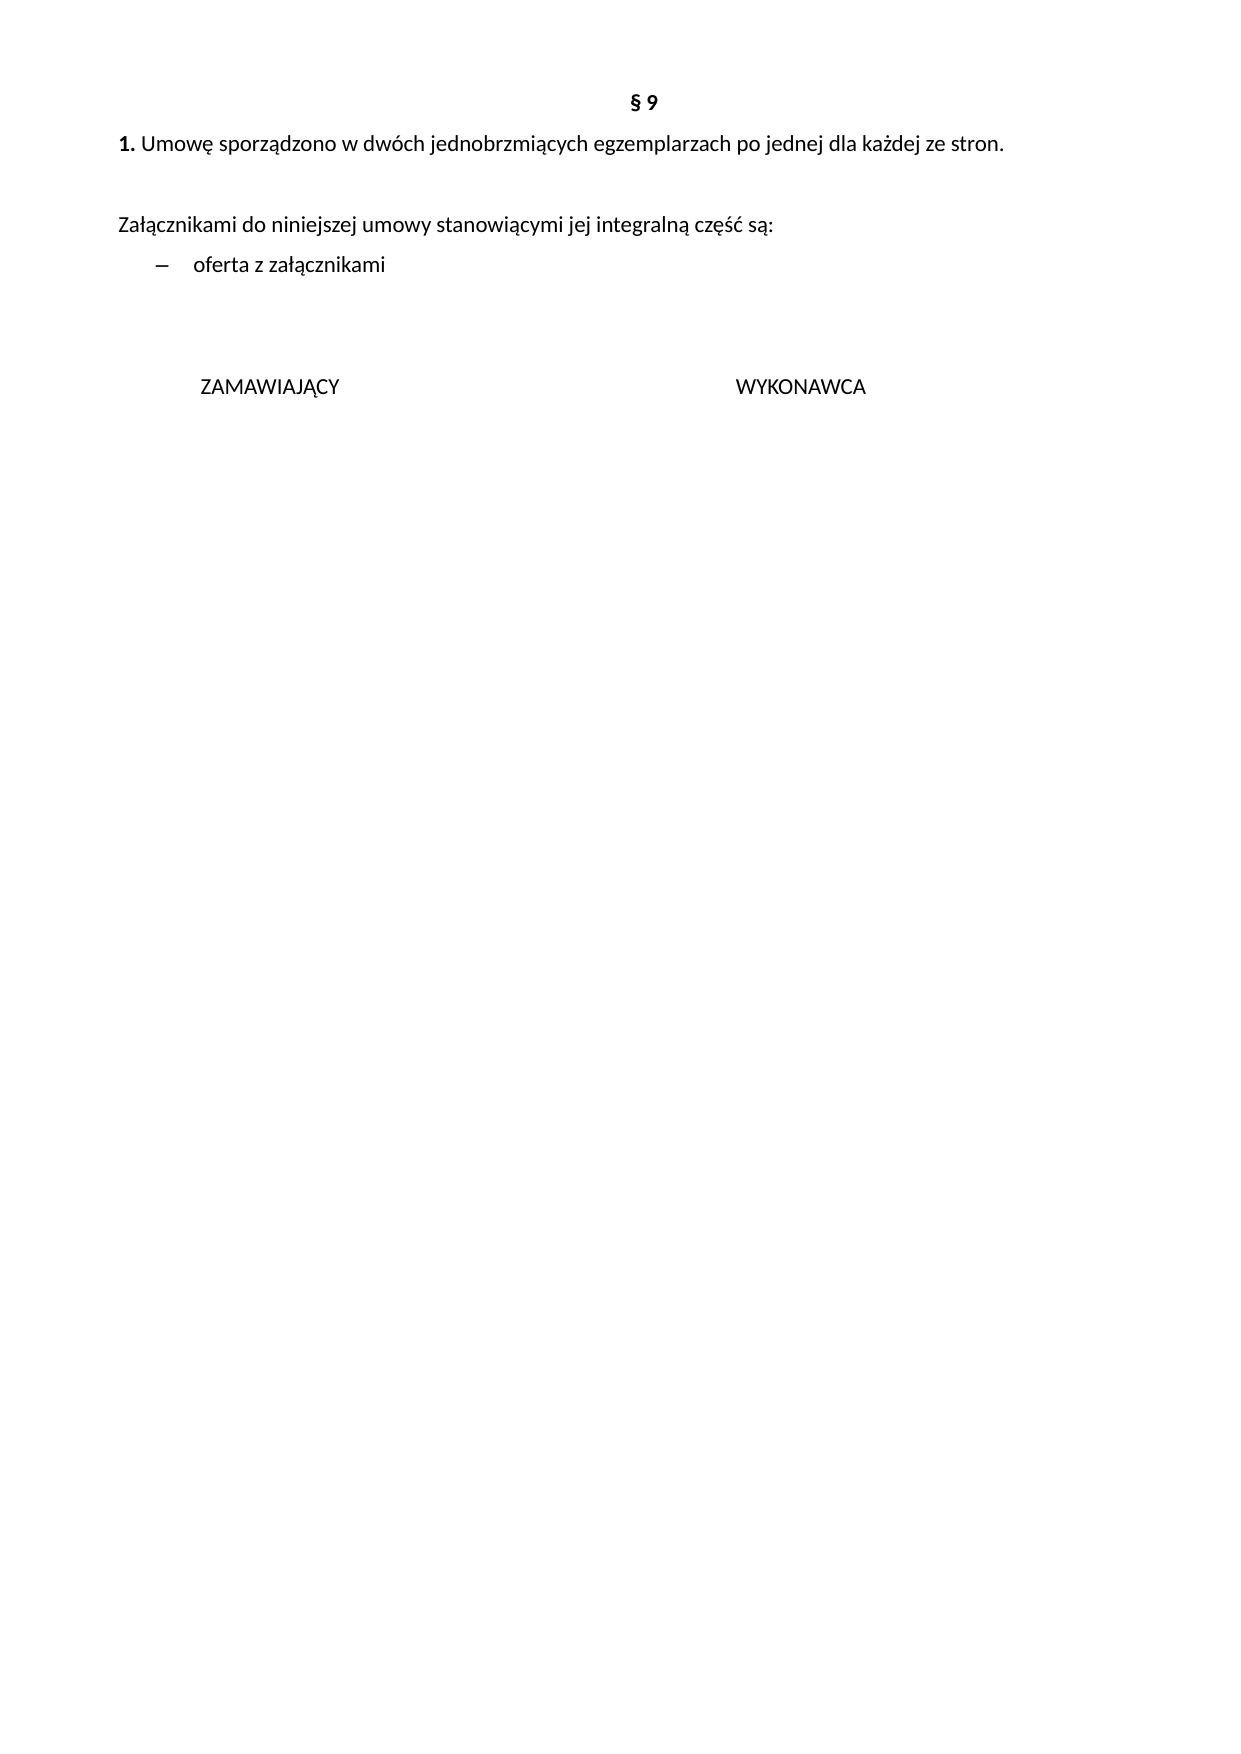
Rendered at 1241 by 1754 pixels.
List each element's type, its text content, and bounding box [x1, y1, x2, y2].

text ZAMAWIAJĄCY WYKONAWCA [118, 372, 1169, 400]
text § 9 [118, 88, 1169, 117]
text Załącznikami do niniejszej umowy stanowiącymi jej integralną część są: [118, 210, 1169, 238]
text 1. Umowę sporządzono w dwóch jednobrzmiących egzemplarzach po jednej dla każdej ze stron. [118, 129, 1169, 157]
list oferta z załącznikami [156, 251, 1169, 279]
